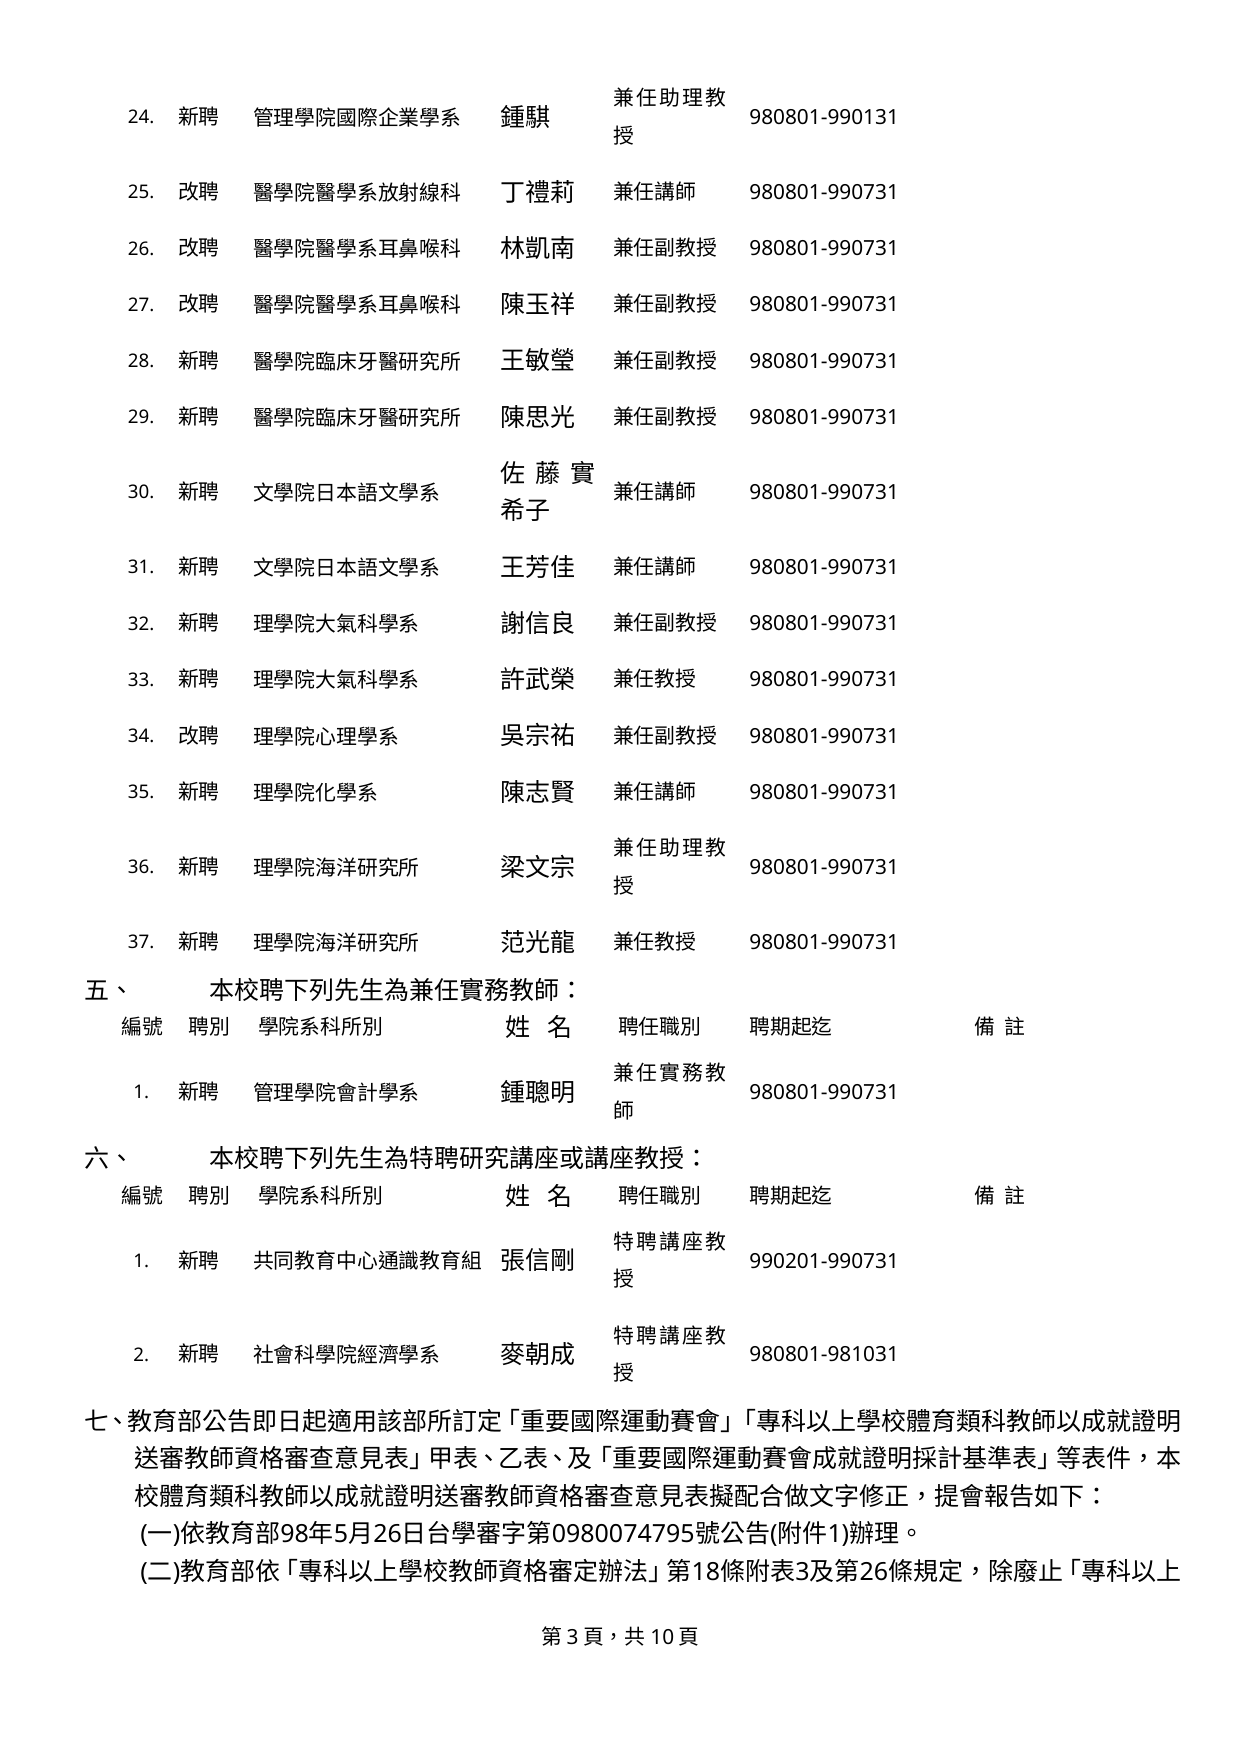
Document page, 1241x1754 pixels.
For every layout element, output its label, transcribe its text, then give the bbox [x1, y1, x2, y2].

table_cell 醫學院臨床牙醫研究所 [247, 332, 494, 388]
table_cell 35. [115, 763, 172, 819]
table_cell 新聘 [172, 538, 247, 594]
table_cell 兼任副教授 [607, 595, 738, 651]
table_header 學院系科所別 [247, 1007, 494, 1044]
table_cell [963, 1045, 1179, 1138]
list 本校聘下列先生為兼任實務教師： [84, 969, 1181, 1007]
table_cell [963, 1307, 1179, 1401]
table_cell 麥朝成 [494, 1307, 607, 1401]
table_cell [963, 651, 1179, 707]
table_cell [963, 913, 1179, 969]
table_header 學院系科所別 [247, 1176, 494, 1213]
table_cell [963, 70, 1179, 163]
table_cell 張信剛 [494, 1213, 607, 1307]
table_cell 1. [115, 1213, 172, 1307]
table_cell 新聘 [172, 445, 247, 538]
table_cell 兼任講師 [607, 538, 738, 594]
table_cell 兼任副教授 [607, 220, 738, 276]
table_header 編號 [115, 1176, 172, 1213]
table_cell 兼任副教授 [607, 276, 738, 332]
table_cell 佐藤實希子 [494, 445, 607, 538]
table_cell 30. [115, 445, 172, 538]
table_cell 980801-981031 [738, 1307, 963, 1401]
table_cell 理學院心理學系 [247, 707, 494, 763]
table_cell 兼任講師 [607, 445, 738, 538]
table_cell 特聘講座教授 [607, 1307, 738, 1401]
table_cell 980801-990731 [738, 163, 963, 219]
table_cell 37. [115, 913, 172, 969]
table_cell 980801-990731 [738, 388, 963, 444]
table_cell 新聘 [172, 651, 247, 707]
table_cell 吳宗祐 [494, 707, 607, 763]
table_cell 新聘 [172, 763, 247, 819]
table_cell 新聘 [172, 332, 247, 388]
table_cell 980801-990731 [738, 913, 963, 969]
table_cell 36. [115, 820, 172, 913]
table_cell 980801-990731 [738, 820, 963, 913]
table_cell 改聘 [172, 707, 247, 763]
table_cell 29. [115, 388, 172, 444]
table_cell 理學院大氣科學系 [247, 651, 494, 707]
table_cell [963, 388, 1179, 444]
table_header 聘別 [172, 1176, 247, 1213]
table_cell 980801-990731 [738, 763, 963, 819]
table_cell 新聘 [172, 1307, 247, 1401]
table_header 編號 [115, 1007, 172, 1044]
list 本校聘下列先生為特聘研究講座或講座教授： [84, 1138, 1181, 1176]
table_header 姓 名 [494, 1007, 607, 1044]
table_cell [963, 163, 1179, 219]
table_cell 社會科學院經濟學系 [247, 1307, 494, 1401]
table_cell 980801-990731 [738, 707, 963, 763]
table_header 備 註 [963, 1007, 1179, 1044]
table_header 聘別 [172, 1007, 247, 1044]
table_cell 980801-990731 [738, 1045, 963, 1138]
table_cell 兼任副教授 [607, 332, 738, 388]
table_cell 林凱南 [494, 220, 607, 276]
table_cell 980801-990731 [738, 538, 963, 594]
table_cell 兼任講師 [607, 763, 738, 819]
table_cell 26. [115, 220, 172, 276]
table_header 聘任職別 [607, 1176, 738, 1213]
table_cell 陳思光 [494, 388, 607, 444]
table_cell 980801-990731 [738, 332, 963, 388]
table_cell 改聘 [172, 220, 247, 276]
table_cell 新聘 [172, 913, 247, 969]
table_cell 兼任助理教授 [607, 70, 738, 163]
table_cell 鍾聰明 [494, 1045, 607, 1138]
table_cell 1. [115, 1045, 172, 1138]
table_header 聘任職別 [607, 1007, 738, 1044]
table_cell 改聘 [172, 163, 247, 219]
table_cell 理學院大氣科學系 [247, 595, 494, 651]
table_cell 28. [115, 332, 172, 388]
table_cell 31. [115, 538, 172, 594]
table_cell 新聘 [172, 1045, 247, 1138]
table_cell [963, 445, 1179, 538]
table_cell 兼任教授 [607, 651, 738, 707]
table_cell 34. [115, 707, 172, 763]
table_cell [963, 595, 1179, 651]
table_cell 改聘 [172, 276, 247, 332]
table_cell 兼任副教授 [607, 707, 738, 763]
table_cell 新聘 [172, 388, 247, 444]
table_cell 鍾騏 [494, 70, 607, 163]
table_cell 王敏瑩 [494, 332, 607, 388]
table_cell [963, 332, 1179, 388]
table_cell 32. [115, 595, 172, 651]
table_cell 980801-990731 [738, 445, 963, 538]
table_cell 文學院日本語文學系 [247, 445, 494, 538]
table_cell 理學院海洋研究所 [247, 913, 494, 969]
table_header 備 註 [963, 1176, 1179, 1213]
table_cell 兼任副教授 [607, 388, 738, 444]
table_cell 醫學院臨床牙醫研究所 [247, 388, 494, 444]
table_cell 范光龍 [494, 913, 607, 969]
table_header 姓 名 [494, 1176, 607, 1213]
table_cell 陳玉祥 [494, 276, 607, 332]
table_cell 理學院海洋研究所 [247, 820, 494, 913]
table_cell 25. [115, 163, 172, 219]
table_cell [963, 220, 1179, 276]
text (二)教育部依「專科以上學校教師資格審定辦法」第18條附表3及第26條規定，除廢止「專科以上 [140, 1551, 1181, 1588]
table_cell 33. [115, 651, 172, 707]
table_cell 新聘 [172, 595, 247, 651]
table_cell 醫學院醫學系耳鼻喉科 [247, 220, 494, 276]
table_cell 兼任教授 [607, 913, 738, 969]
table_cell 文學院日本語文學系 [247, 538, 494, 594]
table_cell 980801-990731 [738, 651, 963, 707]
table_cell 24. [115, 70, 172, 163]
table_cell 27. [115, 276, 172, 332]
table_cell 兼任實務教師 [607, 1045, 738, 1138]
table_cell 許武榮 [494, 651, 607, 707]
table_cell [963, 707, 1179, 763]
table_cell 丁禮莉 [494, 163, 607, 219]
table_cell 兼任助理教授 [607, 820, 738, 913]
table_cell 新聘 [172, 70, 247, 163]
table_cell 謝信良 [494, 595, 607, 651]
table_cell 管理學院國際企業學系 [247, 70, 494, 163]
table_cell 理學院化學系 [247, 763, 494, 819]
table_cell [963, 820, 1179, 913]
table_cell 特聘講座教授 [607, 1213, 738, 1307]
table_cell [963, 763, 1179, 819]
table_cell 醫學院醫學系放射線科 [247, 163, 494, 219]
table_cell 990201-990731 [738, 1213, 963, 1307]
table_cell 980801-990731 [738, 595, 963, 651]
table_cell [963, 538, 1179, 594]
table_cell 醫學院醫學系耳鼻喉科 [247, 276, 494, 332]
table_cell 王芳佳 [494, 538, 607, 594]
table_cell 980801-990731 [738, 220, 963, 276]
table_header 聘期起迄 [738, 1007, 963, 1044]
table_cell 980801-990731 [738, 276, 963, 332]
table_cell 管理學院會計學系 [247, 1045, 494, 1138]
table_cell 2. [115, 1307, 172, 1401]
table_cell 新聘 [172, 1213, 247, 1307]
table_cell 980801-990131 [738, 70, 963, 163]
table_cell [963, 1213, 1179, 1307]
text (一)依教育部98年5月26日台學審字第0980074795號公告(附件1)辦理。 [140, 1513, 1181, 1551]
table_cell 梁文宗 [494, 820, 607, 913]
table_cell 陳志賢 [494, 763, 607, 819]
table_cell 新聘 [172, 820, 247, 913]
table_cell 共同教育中心通識教育組 [247, 1213, 494, 1307]
table_cell [963, 276, 1179, 332]
table_header 聘期起迄 [738, 1176, 963, 1213]
text 七、教育部公告即日起適用該部所訂定「重要國際運動賽會」「專科以上學校體育類科教師以成就證明送審教師資格審查意見表」甲表、乙表、及「重要國際運動賽會成就證明採計基準表」等表件，本校體育類科教師以成就證明送審教師資格審查意見表擬配合做文字修正，提會報告如下： [84, 1401, 1181, 1513]
table_cell 兼任講師 [607, 163, 738, 219]
